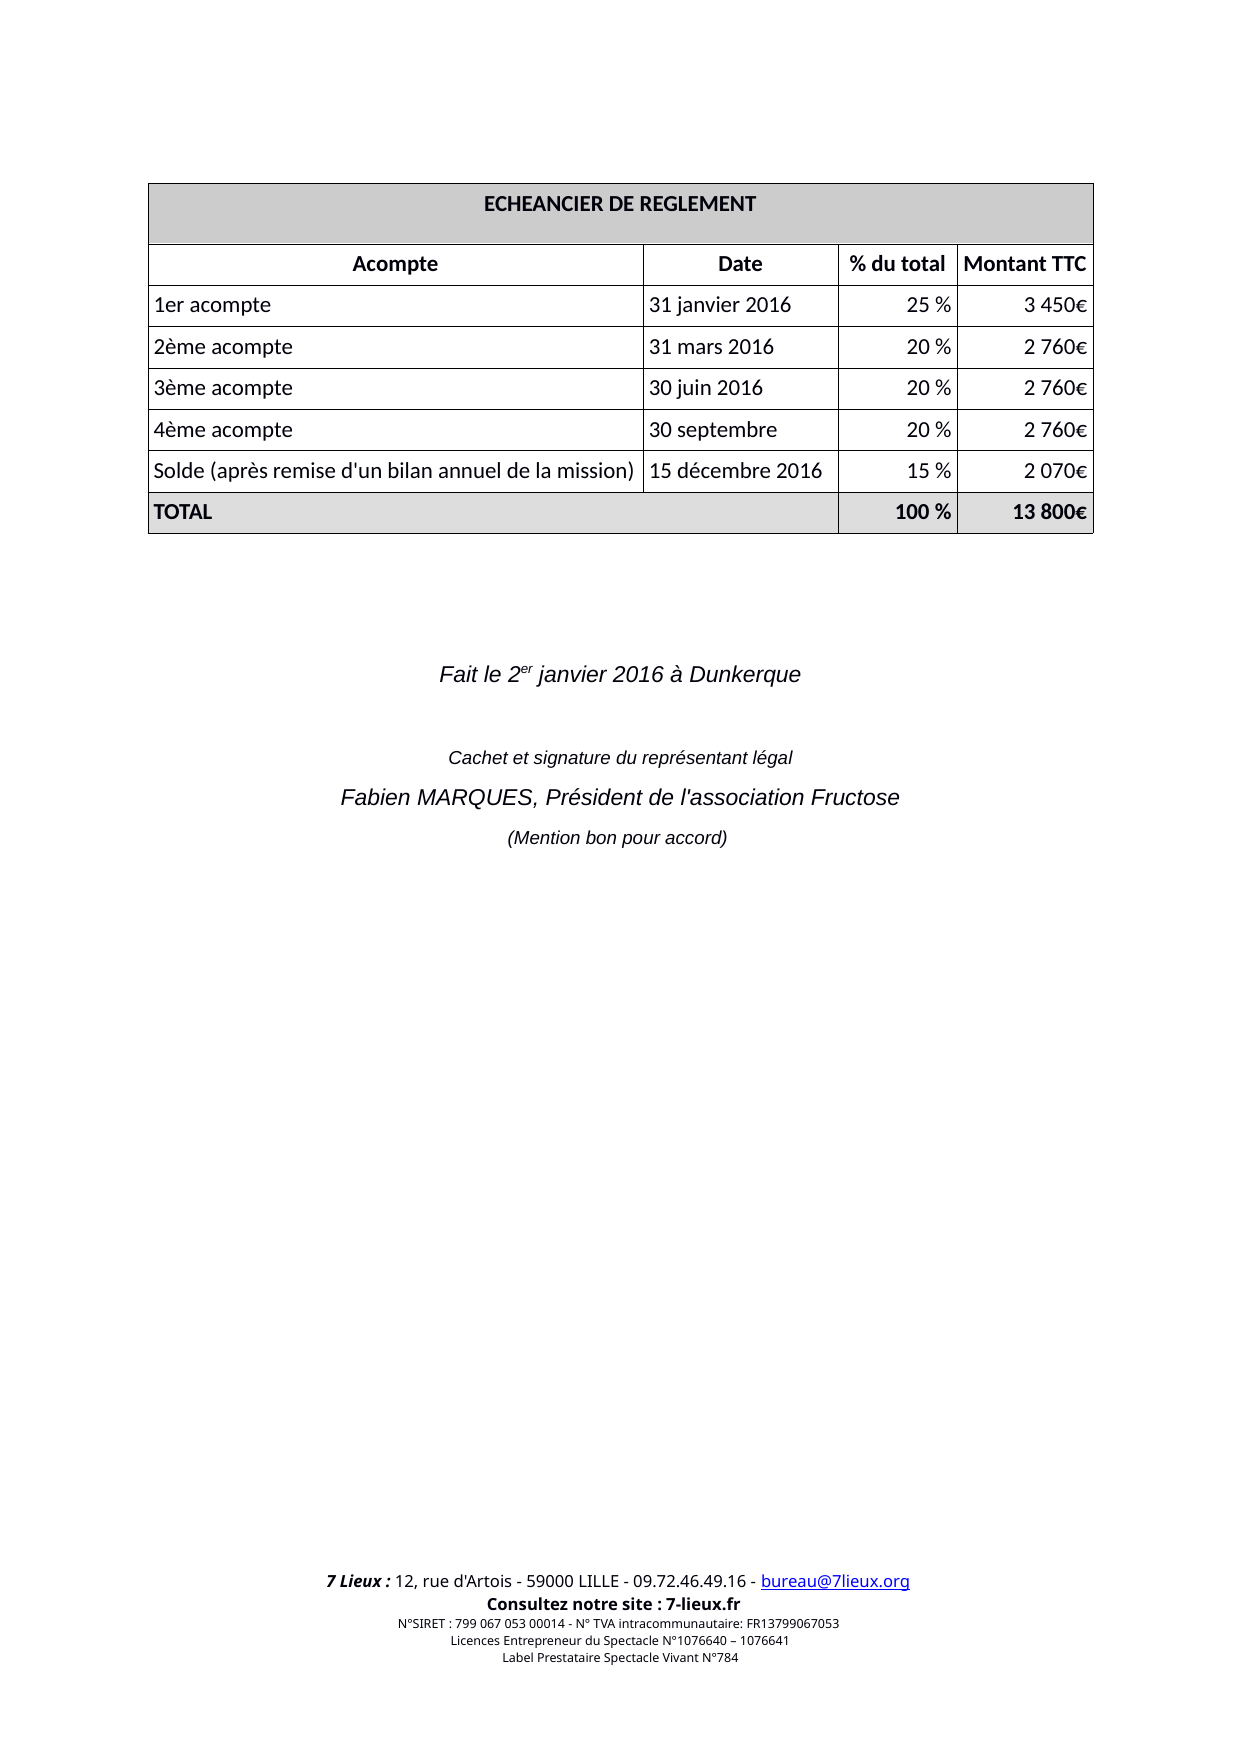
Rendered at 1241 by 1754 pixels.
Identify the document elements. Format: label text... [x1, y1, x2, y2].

table_cell 100 % [839, 493, 957, 533]
table_cell 1er acompte [149, 286, 643, 326]
table_cell % du total [839, 245, 957, 285]
table_cell 2 760€ [958, 327, 1093, 367]
table_cell 2 760€ [958, 410, 1093, 450]
table_cell 3 450€ [958, 286, 1093, 326]
table_cell 30 juin 2016 [644, 369, 838, 409]
text Fabien MARQUES, Président de l'association Fructose [148, 784, 1093, 810]
text (Mention bon pour accord) [148, 827, 1093, 848]
table_cell 30 septembre [644, 410, 838, 450]
table_cell 2 760€ [958, 369, 1093, 409]
table_cell Solde (après remise d'un bilan annuel de la mission) [149, 451, 643, 492]
table_cell Montant TTC [958, 245, 1093, 285]
table_header ECHEANCIER DE REGLEMENT [149, 184, 1093, 243]
table_cell 15 % [839, 451, 957, 492]
table_cell 3ème acompte [149, 369, 643, 409]
table_cell Date [644, 245, 838, 285]
table_cell 31 janvier 2016 [644, 286, 838, 326]
table_cell 31 mars 2016 [644, 327, 838, 367]
table_cell TOTAL [149, 493, 838, 533]
table_cell 2ème acompte [149, 327, 643, 367]
text Cachet et signature du représentant légal [148, 747, 1093, 768]
text Fait le 2er janvier 2016 à Dunkerque [148, 661, 1093, 687]
table_cell 4ème acompte [149, 410, 643, 450]
table_cell 25 % [839, 286, 957, 326]
table_cell 15 décembre 2016 [644, 451, 838, 492]
table_cell Acompte [149, 245, 643, 285]
table_cell 13 800€ [958, 493, 1093, 533]
table_cell 20 % [839, 327, 957, 367]
table_cell 20 % [839, 410, 957, 450]
table_cell 20 % [839, 369, 957, 409]
table_cell 2 070€ [958, 451, 1093, 492]
